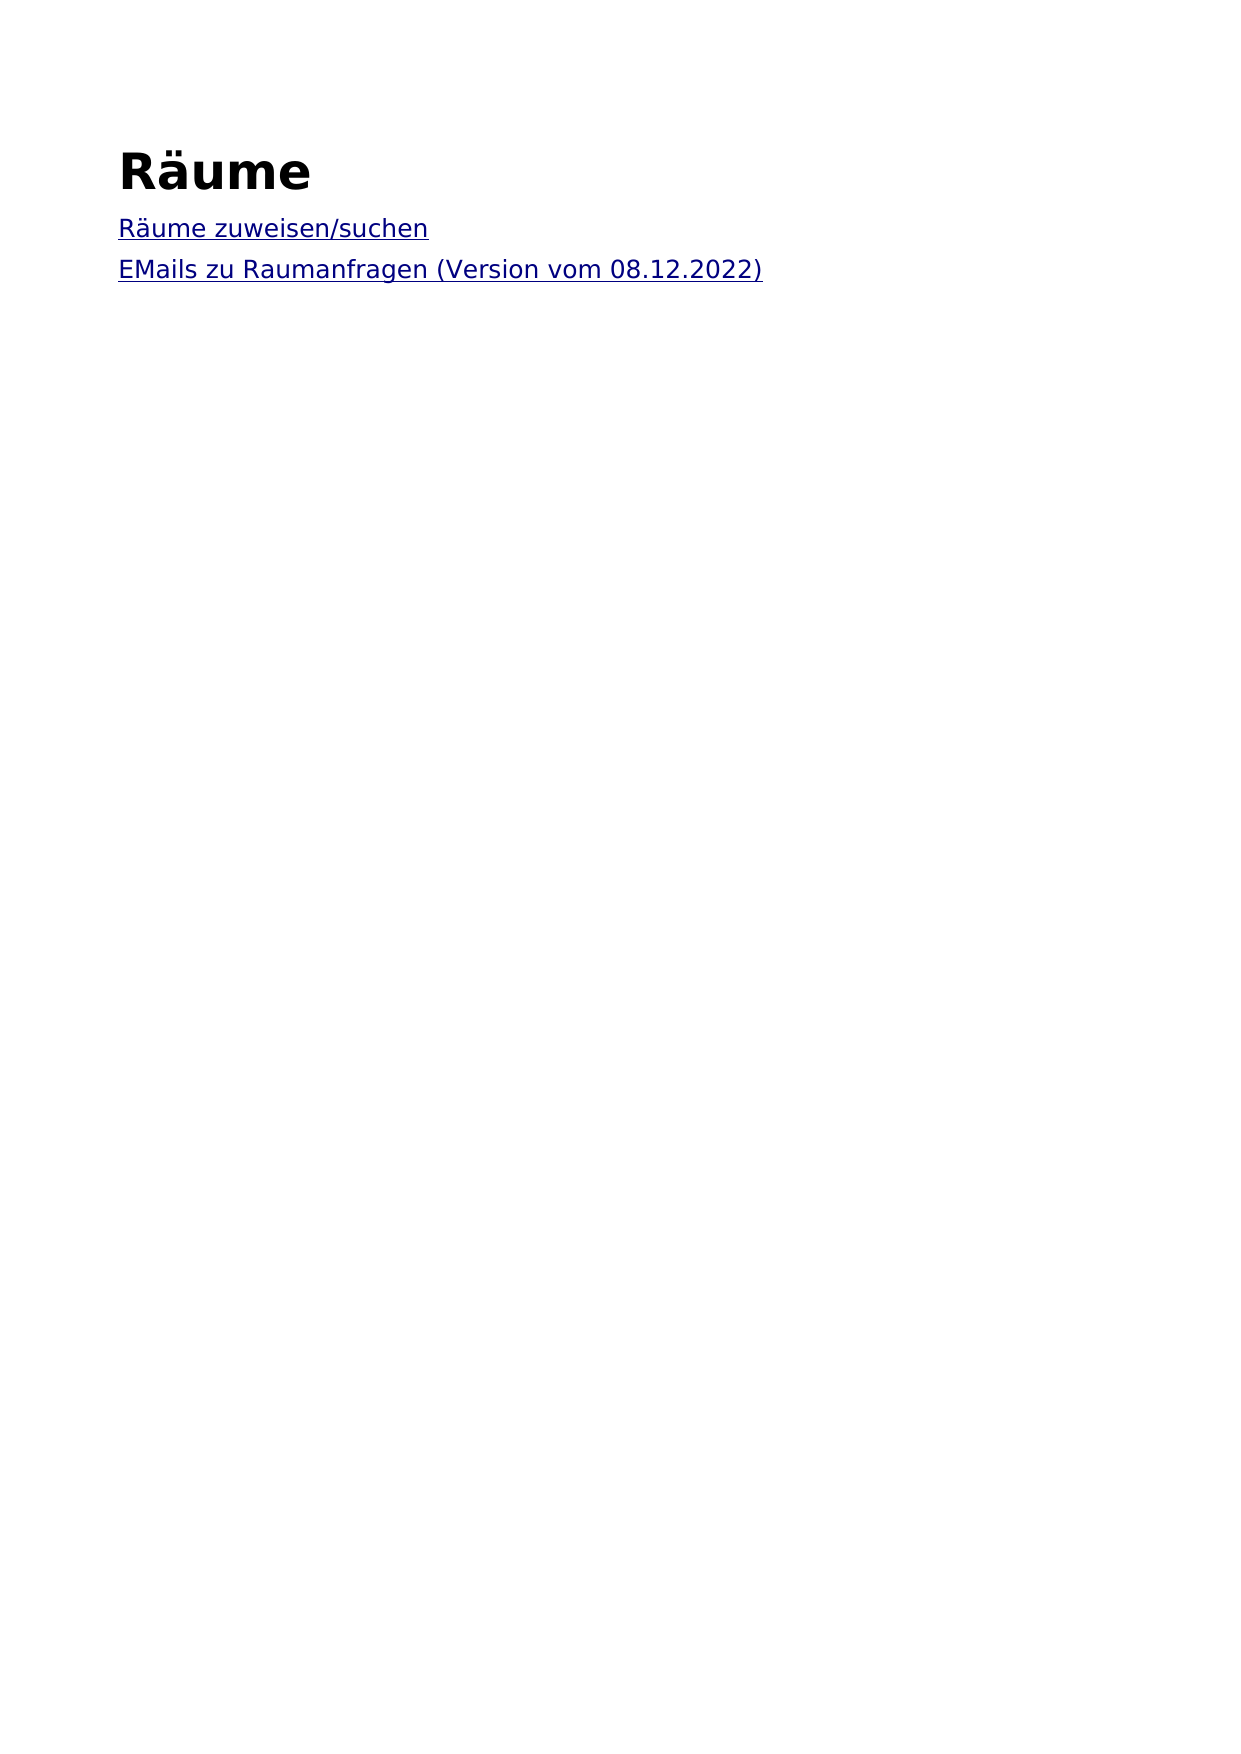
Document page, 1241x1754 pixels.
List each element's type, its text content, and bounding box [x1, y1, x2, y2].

text Räume zuweisen/suchen [118, 214, 1122, 243]
text EMails zu Raumanfragen (Version vom 08.12.2022) [118, 256, 1122, 285]
subtitle Räume [118, 143, 1122, 201]
